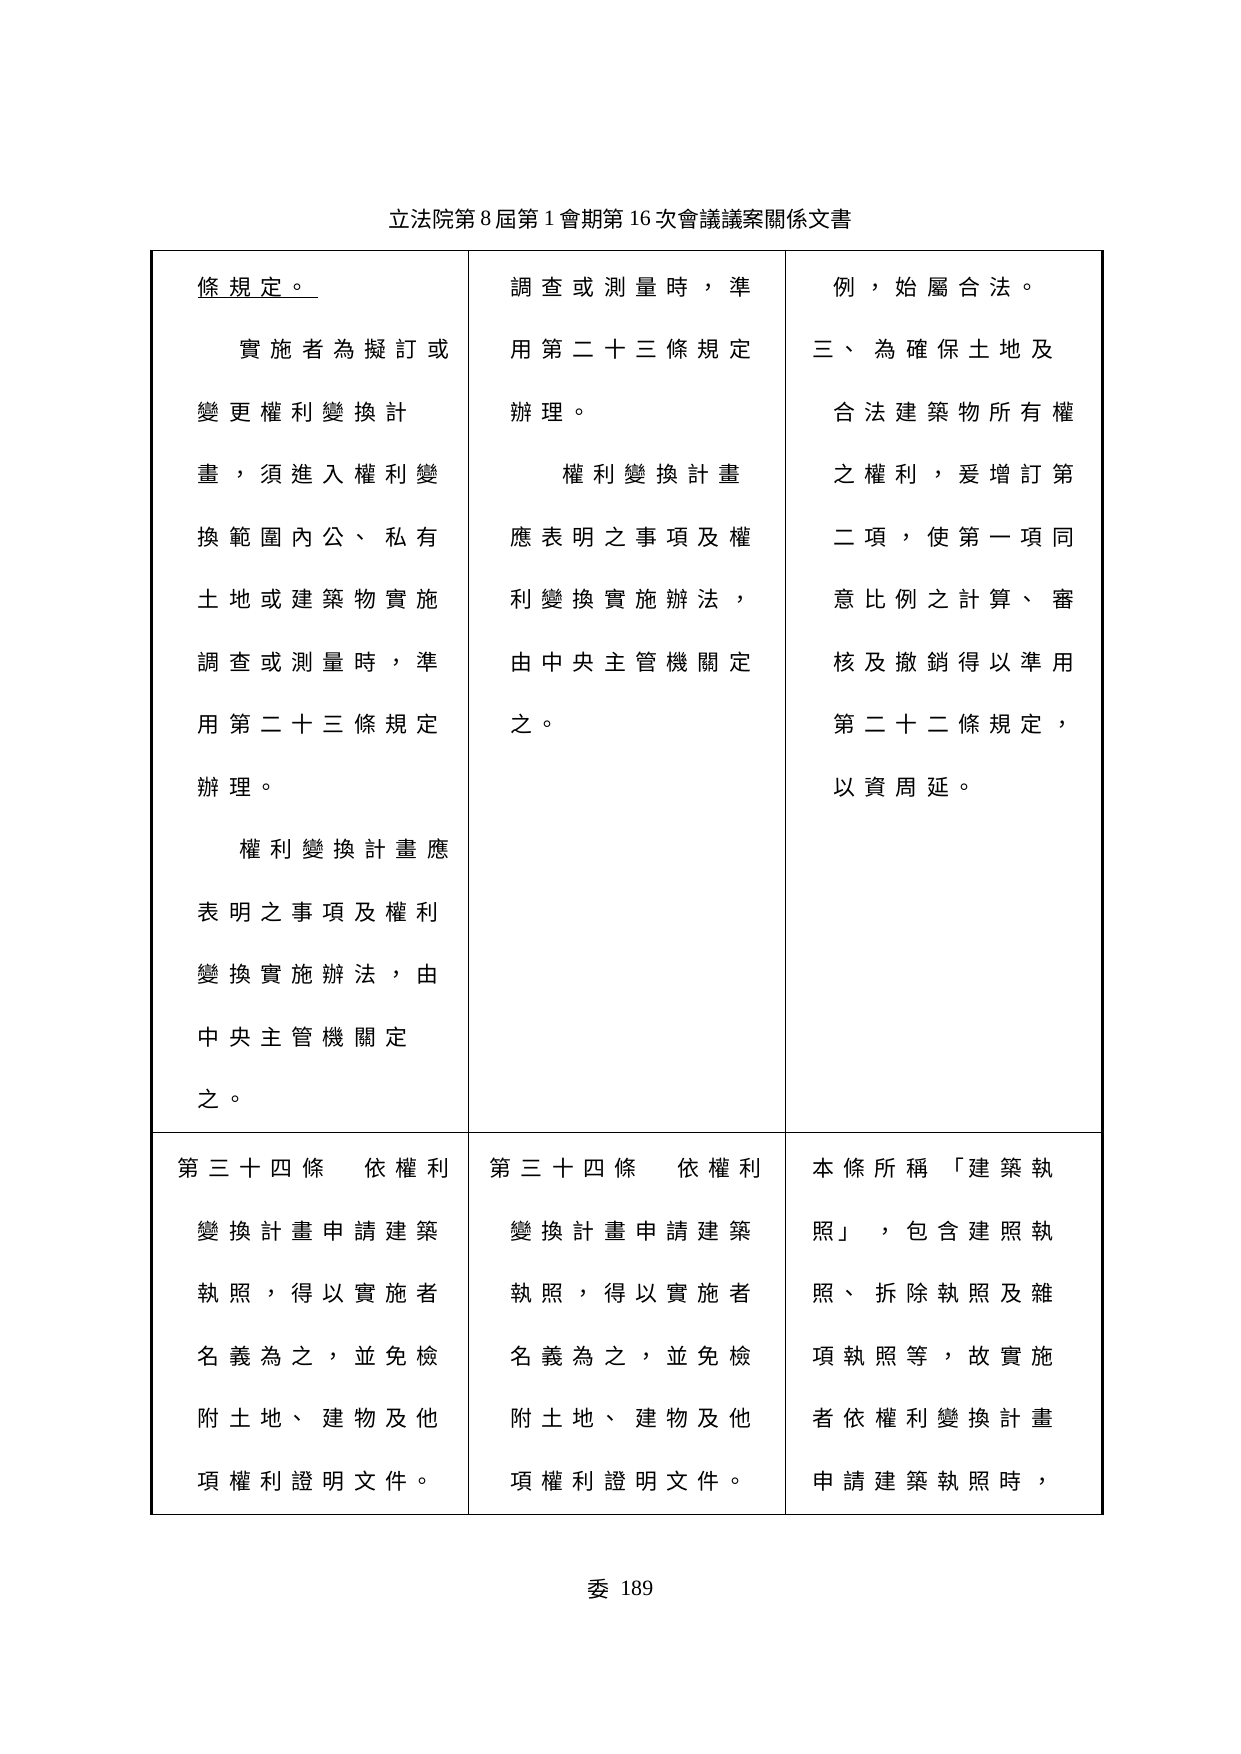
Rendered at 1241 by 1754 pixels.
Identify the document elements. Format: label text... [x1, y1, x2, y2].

table_cell 例，始屬合法。 三、為確保土地及合法建築物所有權之權利，爰增訂第二項，使第一項同意比例之計算、審核及撤銷得以準用第二十二條規定，以資周延。 [786, 251, 1101, 1132]
table_cell 調查或測量時，準用第二十三條規定辦理。 權利變換計畫應表明之事項及權利變換實施辦法，由中央主管機關定之。 [469, 251, 785, 1132]
table_cell 條規定。 實施者為擬訂或變更權利變換計畫，須進入權利變換範圍內公、私有土地或建築物實施調查或測量時，準用第二十三條規定辦理。 權利變換計畫應表明之事項及權利變換實施辦法，由中央主管機關定之。 [153, 251, 468, 1132]
table_cell 第三十四條 依權利變換計畫申請建築執照，得以實施者名義為之，並免檢附土地、建物及他項權利證明文件。 [153, 1133, 468, 1514]
table_cell 第三十四條 依權利變換計畫申請建築執照，得以實施者名義為之，並免檢附土地、建物及他項權利證明文件。 [469, 1133, 785, 1514]
table_cell 本條所稱「建築執照」，包含建照執照、拆除執照及雜項執照等，故實施者依權利變換計畫申請建築執照時， [786, 1133, 1101, 1514]
